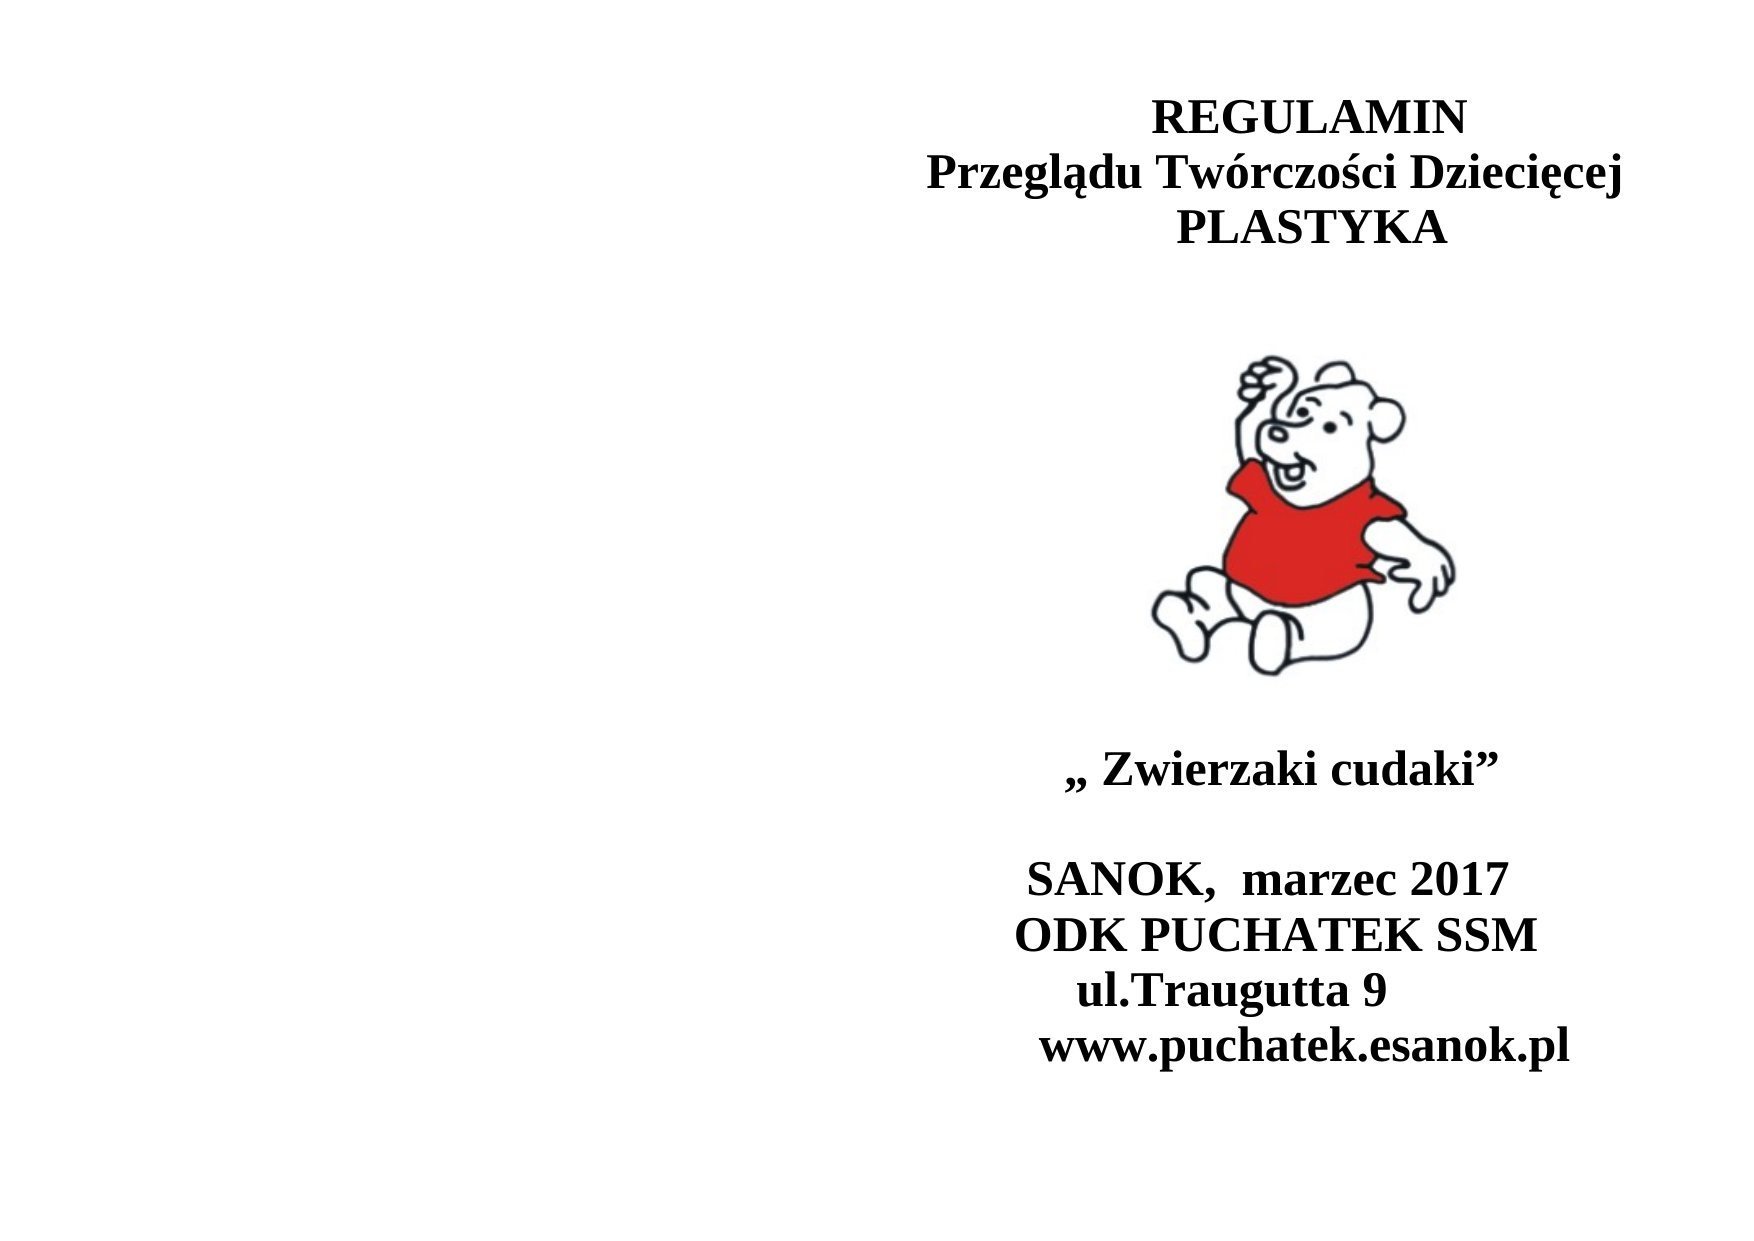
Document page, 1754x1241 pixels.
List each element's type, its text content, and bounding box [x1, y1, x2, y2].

text ODK PUCHATEK SSM [89, 906, 1665, 962]
title REGULAMIN [89, 89, 1665, 144]
text PLASTYKA [89, 199, 1665, 254]
text www.puchatek.esanok.pl [89, 1017, 1665, 1072]
text Przeglądu Twórczości Dziecięcej [89, 144, 1665, 199]
picture [1144, 343, 1467, 686]
text SANOK, marzec 2017 [89, 851, 1665, 906]
text ul.Traugutta 9 [89, 962, 1665, 1017]
text „ Zwierzaki cudaki” [89, 741, 1665, 796]
